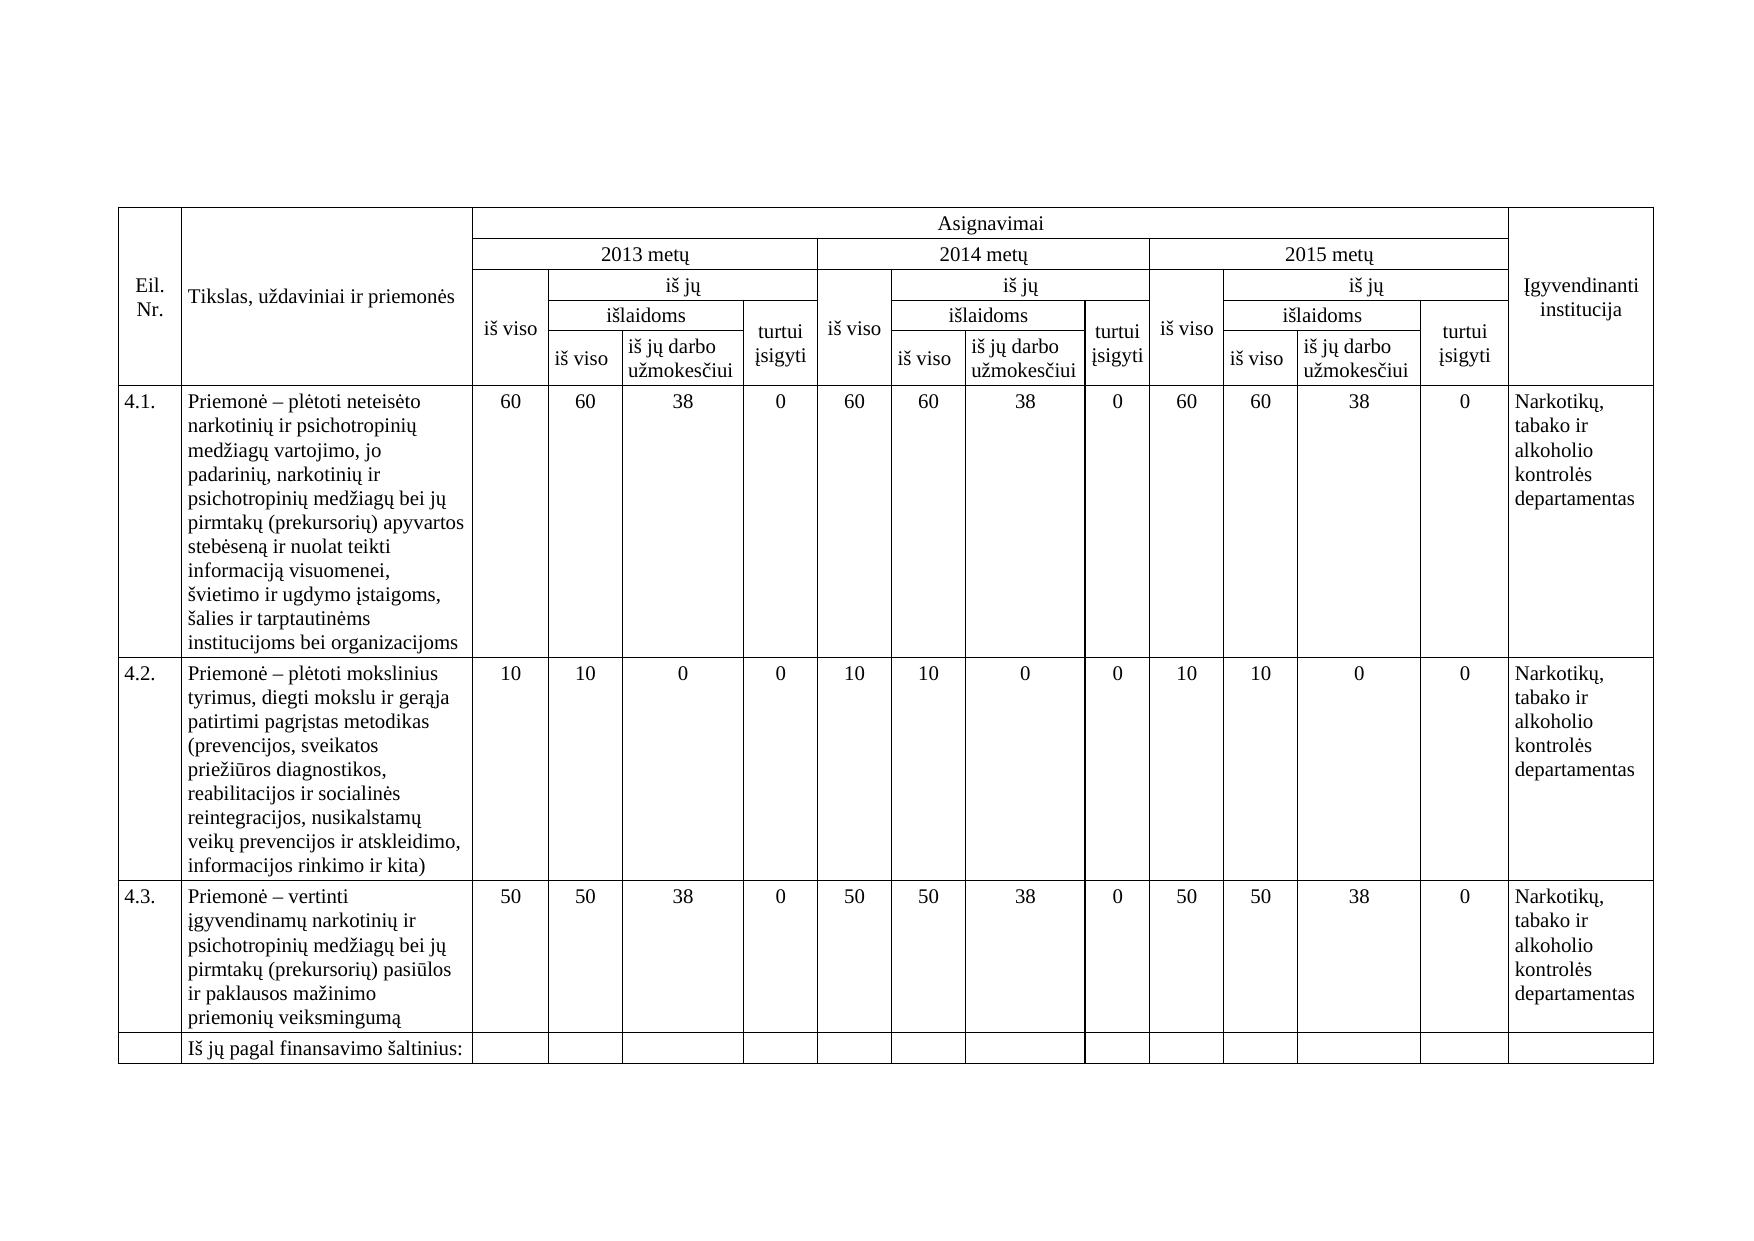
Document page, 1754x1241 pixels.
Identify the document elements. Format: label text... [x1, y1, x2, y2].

table_cell išlaidoms [549, 301, 743, 330]
table_cell 0 [744, 658, 817, 880]
table_cell turtui įsigyti [1421, 301, 1508, 385]
table_cell 50 [818, 881, 891, 1032]
table_cell iš viso [1150, 270, 1223, 385]
table_cell 50 [892, 881, 965, 1032]
table_cell [1150, 1033, 1223, 1063]
table_cell [1509, 1033, 1653, 1063]
table_cell iš jų [892, 270, 1149, 299]
table_cell 2014 metų [818, 239, 1149, 268]
table_cell iš jų [549, 270, 817, 299]
table_cell 60 [1150, 386, 1223, 657]
table_cell turtui įsigyti [744, 301, 817, 385]
table_cell išlaidoms [1224, 301, 1420, 330]
table_cell 0 [1421, 386, 1508, 657]
table_cell iš viso [818, 270, 891, 385]
table_cell 0 [744, 881, 817, 1032]
table_cell [744, 1033, 817, 1063]
table_cell 0 [1298, 658, 1420, 880]
table_cell [1298, 1033, 1420, 1063]
table_cell 50 [473, 881, 548, 1032]
table_cell [818, 1033, 891, 1063]
table_cell 0 [966, 658, 1084, 880]
table_header Tikslas, uždaviniai ir priemonės [182, 208, 472, 385]
table_cell iš jų [1224, 270, 1508, 299]
table_header Eil. Nr. [119, 208, 181, 385]
table_cell 0 [1086, 658, 1149, 880]
table_cell Narkotikų, tabako ir alkoholio kontrolės departamentas [1509, 386, 1653, 657]
table_cell 0 [1421, 881, 1508, 1032]
table_cell 2015 metų [1150, 239, 1508, 268]
table_cell [549, 1033, 622, 1063]
table_cell Priemonė – vertinti įgyvendinamų narkotinių ir psichotropinių medžiagų bei jų pirmtakų (prekursorių) pasiūlos ir paklausos mažinimo priemonių veiksmingumą [182, 881, 472, 1032]
table_cell 0 [1421, 658, 1508, 880]
table_cell iš jų darbo užmokesčiui [1298, 331, 1420, 385]
table_cell iš jų darbo užmokesčiui [623, 331, 743, 385]
table_cell 38 [966, 881, 1084, 1032]
table_cell 60 [892, 386, 965, 657]
table_cell 38 [623, 881, 743, 1032]
table_cell Priemonė – plėtoti mokslinius tyrimus, diegti mokslu ir gerąja patirtimi pagrįstas metodikas (prevencijos, sveikatos priežiūros diagnostikos, reabilitacijos ir socialinės reintegracijos, nusikalstamų veikų prevencijos ir atskleidimo, informacijos rinkimo ir kita) [182, 658, 472, 880]
table_cell 0 [1086, 386, 1149, 657]
table_cell išlaidoms [892, 301, 1084, 330]
table_cell 10 [818, 658, 891, 880]
table_cell 50 [549, 881, 622, 1032]
table_cell 0 [744, 386, 817, 657]
table_cell 38 [623, 386, 743, 657]
table_cell [119, 1033, 181, 1063]
table_cell turtui įsigyti [1086, 301, 1149, 385]
table_cell 60 [1224, 386, 1297, 657]
table_cell Iš jų pagal finansavimo šaltinius: [182, 1033, 472, 1063]
table_cell 4.2. [119, 658, 181, 880]
table_cell [966, 1033, 1084, 1063]
table_cell 10 [549, 658, 622, 880]
table_cell [1421, 1033, 1508, 1063]
table_cell 38 [1298, 881, 1420, 1032]
table_cell 0 [1086, 881, 1149, 1032]
table_cell 60 [818, 386, 891, 657]
table_cell 50 [1224, 881, 1297, 1032]
table_cell 0 [623, 658, 743, 880]
table_cell 38 [1298, 386, 1420, 657]
table_cell 60 [549, 386, 622, 657]
table_cell Narkotikų, tabako ir alkoholio kontrolės departamentas [1509, 881, 1653, 1032]
table_cell [1224, 1033, 1297, 1063]
table_cell iš viso [549, 331, 622, 385]
table_cell [1086, 1033, 1149, 1063]
table_cell 10 [892, 658, 965, 880]
table_cell [473, 1033, 548, 1063]
table_cell 10 [1150, 658, 1223, 880]
table_header Asignavimai [473, 208, 1508, 238]
table_cell Narkotikų, tabako ir alkoholio kontrolės departamentas [1509, 658, 1653, 880]
table_cell 60 [473, 386, 548, 657]
table_cell iš viso [1224, 331, 1297, 385]
table_cell [623, 1033, 743, 1063]
table_cell 38 [966, 386, 1084, 657]
table_cell 4.1. [119, 386, 181, 657]
table_cell [892, 1033, 965, 1063]
table_cell iš viso [892, 331, 965, 385]
table_cell 4.3. [119, 881, 181, 1032]
table_cell 2013 metų [473, 239, 817, 268]
table_cell iš jų darbo užmokesčiui [966, 331, 1084, 385]
table_cell 10 [1224, 658, 1297, 880]
table_cell iš viso [473, 270, 548, 385]
table_header Įgyvendinanti institucija [1509, 208, 1653, 385]
table_cell 10 [473, 658, 548, 880]
table_cell 50 [1150, 881, 1223, 1032]
table_cell Priemonė – plėtoti neteisėto narkotinių ir psichotropinių medžiagų vartojimo, jo padarinių, narkotinių ir psichotropinių medžiagų bei jų pirmtakų (prekursorių) apyvartos stebėseną ir nuolat teikti informaciją visuomenei, švietimo ir ugdymo įstaigoms, šalies ir tarptautinėms institucijoms bei organizacijoms [182, 386, 472, 657]
